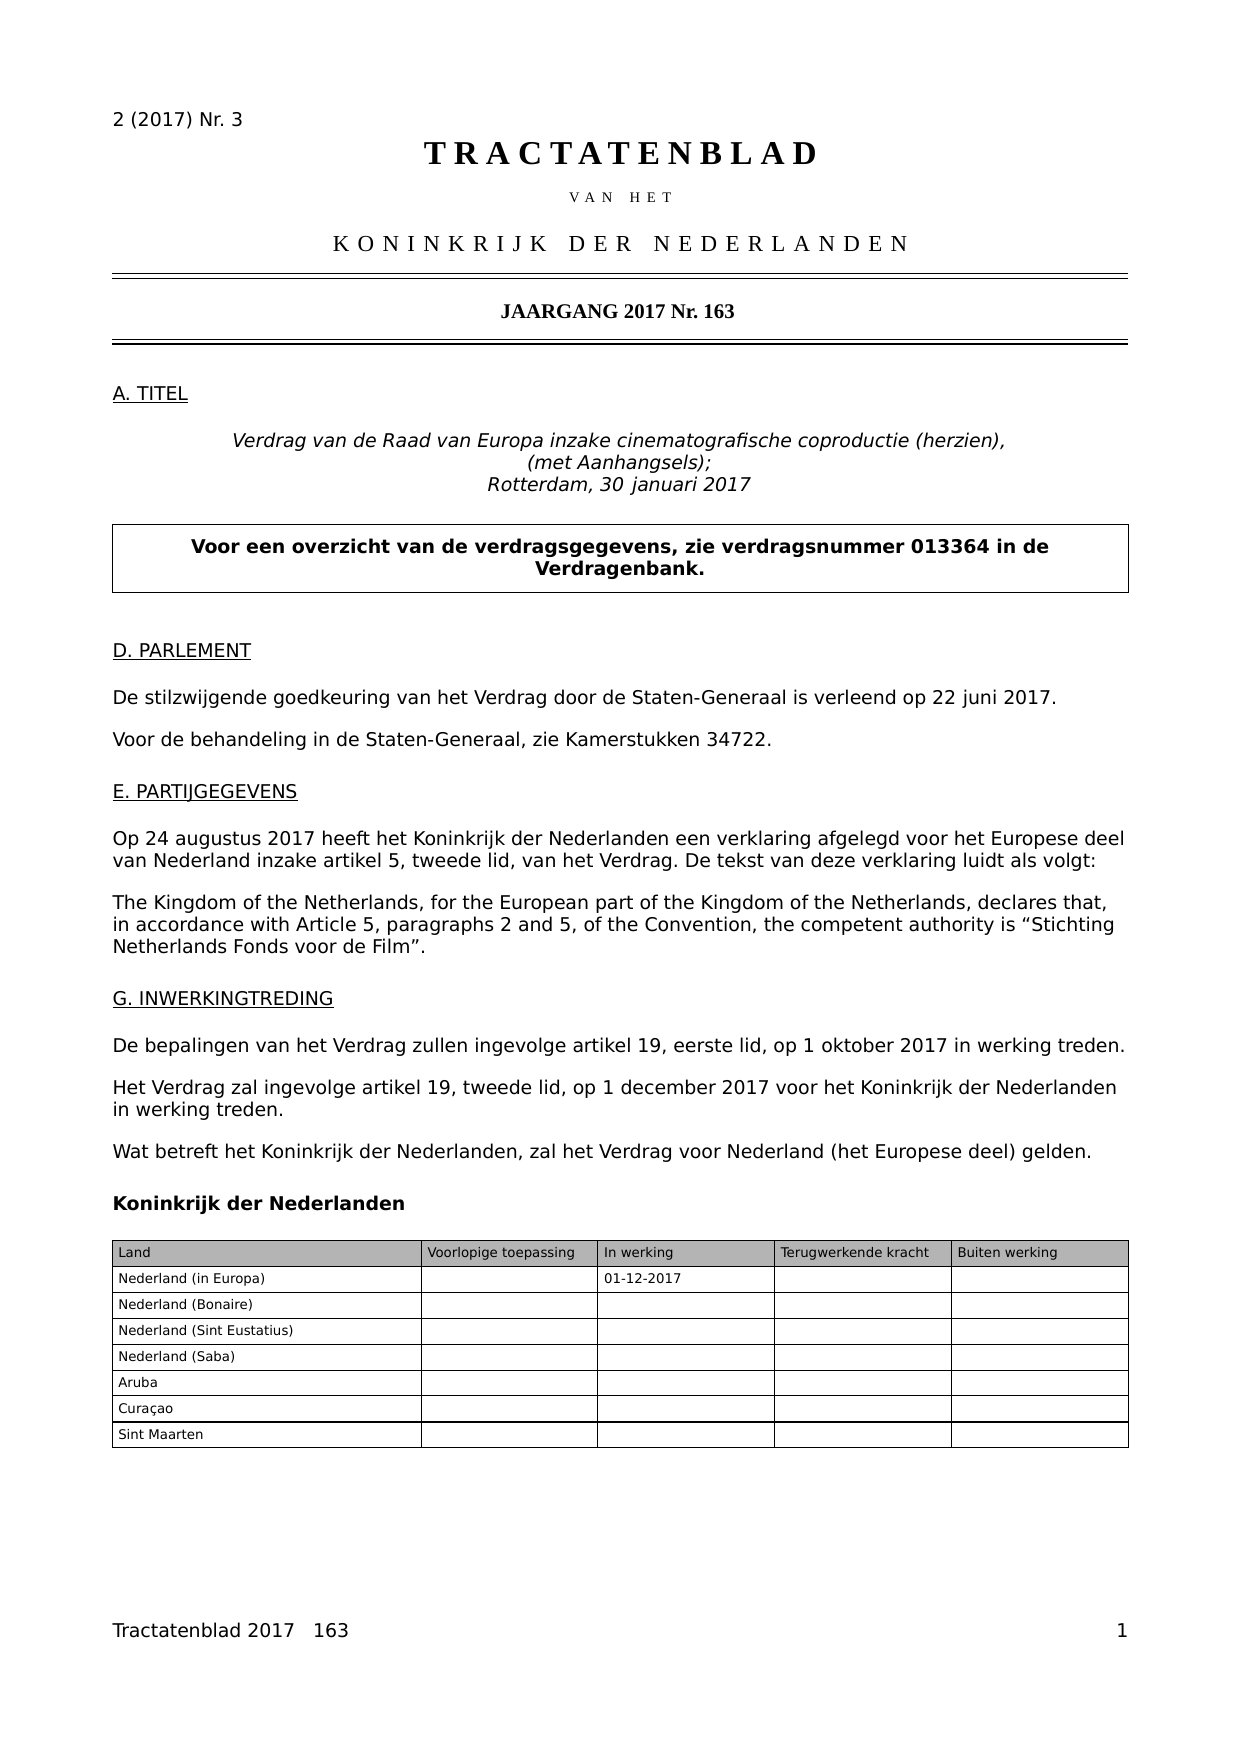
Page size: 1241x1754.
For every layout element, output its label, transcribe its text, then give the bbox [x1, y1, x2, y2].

table_cell [598, 1396, 774, 1421]
text Het Verdrag zal ingevolge artikel 19, tweede lid, op 1 december 2017 voor het Koninkrijk der Nederlanden in werking treden. [112, 1077, 1128, 1121]
table_cell [598, 1371, 774, 1395]
text 2 (2017) Nr. 3 [112, 109, 1128, 131]
table_cell [422, 1267, 597, 1292]
subtitle Koninkrijk der Nederlanden [112, 1193, 1128, 1215]
table_cell [952, 1293, 1128, 1318]
text JAARGANG 2017 Nr. 163 [112, 299, 1128, 323]
table_cell 01-12-2017 [598, 1267, 774, 1292]
text Rotterdam, 30 januari 2017 [112, 474, 1128, 496]
table_cell [775, 1345, 951, 1369]
table_cell Sint Maarten [113, 1423, 421, 1447]
subtitle A. TITEL [112, 383, 1128, 405]
table_cell [422, 1396, 597, 1421]
table_cell [952, 1345, 1128, 1369]
table_header Terugwerkende kracht [775, 1241, 951, 1266]
text De bepalingen van het Verdrag zullen ingevolge artikel 19, eerste lid, op 1 oktober 2017 in werking treden. [112, 1035, 1128, 1057]
table_header Buiten werking [952, 1241, 1128, 1266]
table_cell Nederland (Saba) [113, 1345, 421, 1369]
table_cell [952, 1319, 1128, 1343]
table_cell Nederland (Sint Eustatius) [113, 1319, 421, 1343]
table_header Land [113, 1241, 421, 1266]
table_cell [952, 1423, 1128, 1447]
table_cell [422, 1371, 597, 1395]
table_cell [775, 1267, 951, 1292]
subtitle D. PARLEMENT [112, 640, 1128, 662]
text Op 24 augustus 2017 heeft het Koninkrijk der Nederlanden een verklaring afgelegd voor het Europese deel van Nederland inzake artikel 5, tweede lid, van het Verdrag. De tekst van deze verklaring luidt als volgt: [112, 828, 1128, 872]
table_header Voorlopige toepassing [422, 1241, 597, 1266]
table_cell [422, 1293, 597, 1318]
table_cell [598, 1293, 774, 1318]
table_cell [422, 1345, 597, 1369]
table_cell [775, 1319, 951, 1343]
table_cell Nederland (in Europa) [113, 1267, 421, 1292]
table_cell [775, 1293, 951, 1318]
text Wat betreft het Koninkrijk der Nederlanden, zal het Verdrag voor Nederland (het Europese deel) gelden. [112, 1141, 1128, 1163]
table_cell [775, 1396, 951, 1421]
text The Kingdom of the Netherlands, for the European part of the Kingdom of the Netherlands, declares that, in accordance with Article 5, paragraphs 2 and 5, of the Convention, the competent authority is “Stichting Netherlands Fonds voor de Film”. [112, 892, 1128, 958]
table_cell [422, 1319, 597, 1343]
table_cell [598, 1319, 774, 1343]
text Voor de behandeling in de Staten-Generaal, zie Kamerstukken 34722. [112, 729, 1128, 751]
table_cell [598, 1345, 774, 1369]
table_cell [598, 1423, 774, 1447]
table_cell [952, 1396, 1128, 1421]
text VAN HET [112, 189, 1128, 206]
text (met Aanhangsels); [112, 452, 1128, 474]
table_cell [952, 1267, 1128, 1292]
subtitle E. PARTIJGEGEVENS [112, 781, 1128, 803]
text TRACTATENBLAD [112, 133, 1128, 172]
table_cell [775, 1371, 951, 1395]
subtitle G. INWERKINGTREDING [112, 988, 1128, 1010]
table_cell [952, 1371, 1128, 1395]
text Verdrag van de Raad van Europa inzake cinematografische coproductie (herzien), [112, 430, 1128, 452]
table_cell [422, 1423, 597, 1447]
table_header In werking [598, 1241, 774, 1266]
text KONINKRIJK DER NEDERLANDEN [112, 229, 1128, 256]
text De stilzwijgende goedkeuring van het Verdrag door de Staten-Generaal is verleend op 22 juni 2017. [112, 687, 1128, 709]
table_cell Nederland (Bonaire) [113, 1293, 421, 1318]
table_cell Aruba [113, 1371, 421, 1395]
table_cell [775, 1423, 951, 1447]
table_cell Curaçao [113, 1396, 421, 1421]
